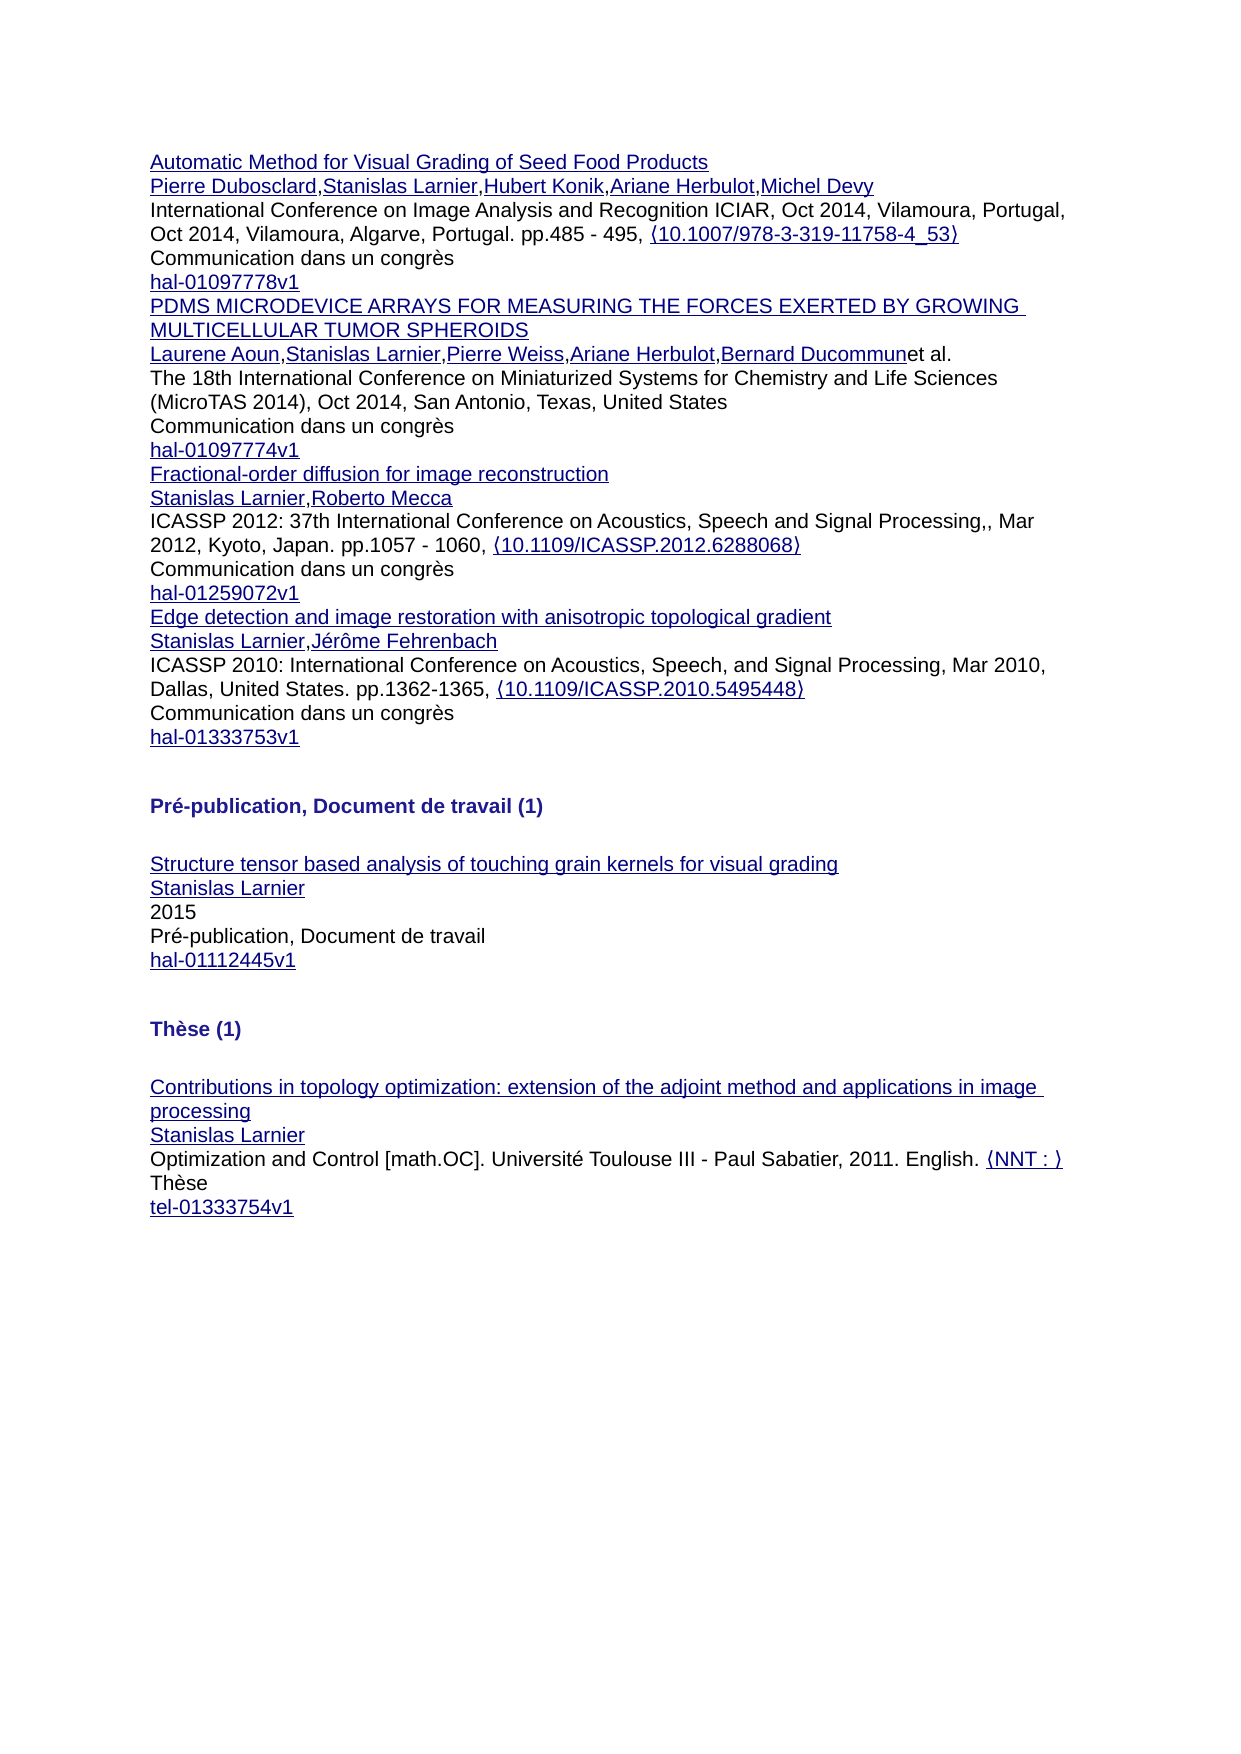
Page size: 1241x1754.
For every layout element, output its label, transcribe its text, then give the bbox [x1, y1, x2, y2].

table_cell Fractional-order diffusion for image reconstruction Stanislas Larnier,Roberto Mecca ICASSP 2012: 37th International Conference on Acoustics, Speech and Signal Processing,, Mar 2012, Kyoto, Japan. pp.1057 - 1060, ⟨10.1109/ICASSP.2012.6288068⟩ Communication dans un congrès hal-01259072v1 [150, 461, 1090, 605]
table_header Structure tensor based analysis of touching grain kernels for visual grading Stanislas Larnier 2015 Pré-publication, Document de travail hal-01112445v1 [150, 852, 1090, 972]
table_header Contributions in topology optimization: extension of the adjoint method and applications in image processing Stanislas Larnier Optimization and Control [math.OC]. Université Toulouse III - Paul Sabatier, 2011. English. ⟨NNT : ⟩ Thèse tel-01333754v1 [150, 1075, 1090, 1219]
table_cell PDMS MICRODEVICE ARRAYS FOR MEASURING THE FORCES EXERTED BY GROWING MULTICELLULAR TUMOR SPHEROIDS Laurene Aoun,Stanislas Larnier,Pierre Weiss,Ariane Herbulot,Bernard Ducommunet al. The 18th International Conference on Miniaturized Systems for Chemistry and Life Sciences (MicroTAS 2014), Oct 2014, San Antonio, Texas, United States Communication dans un congrès hal-01097774v1 [150, 294, 1090, 461]
subtitle Pré-publication, Document de travail (1) [150, 794, 1090, 818]
table_cell Automatic Method for Visual Grading of Seed Food Products Pierre Dubosclard,Stanislas Larnier,Hubert Konik,Ariane Herbulot,Michel Devy International Conference on Image Analysis and Recognition ICIAR, Oct 2014, Vilamoura, Portugal, Oct 2014, Vilamoura, Algarve, Portugal. pp.485 - 495, ⟨10.1007/978-3-319-11758-4_53⟩ Communication dans un congrès hal-01097778v1 [150, 150, 1090, 294]
table_cell Edge detection and image restoration with anisotropic topological gradient Stanislas Larnier,Jérôme Fehrenbach ICASSP 2010: International Conference on Acoustics, Speech, and Signal Processing, Mar 2010, Dallas, United States. pp.1362-1365, ⟨10.1109/ICASSP.2010.5495448⟩ Communication dans un congrès hal-01333753v1 [150, 605, 1090, 749]
subtitle Thèse (1) [150, 1017, 1090, 1041]
